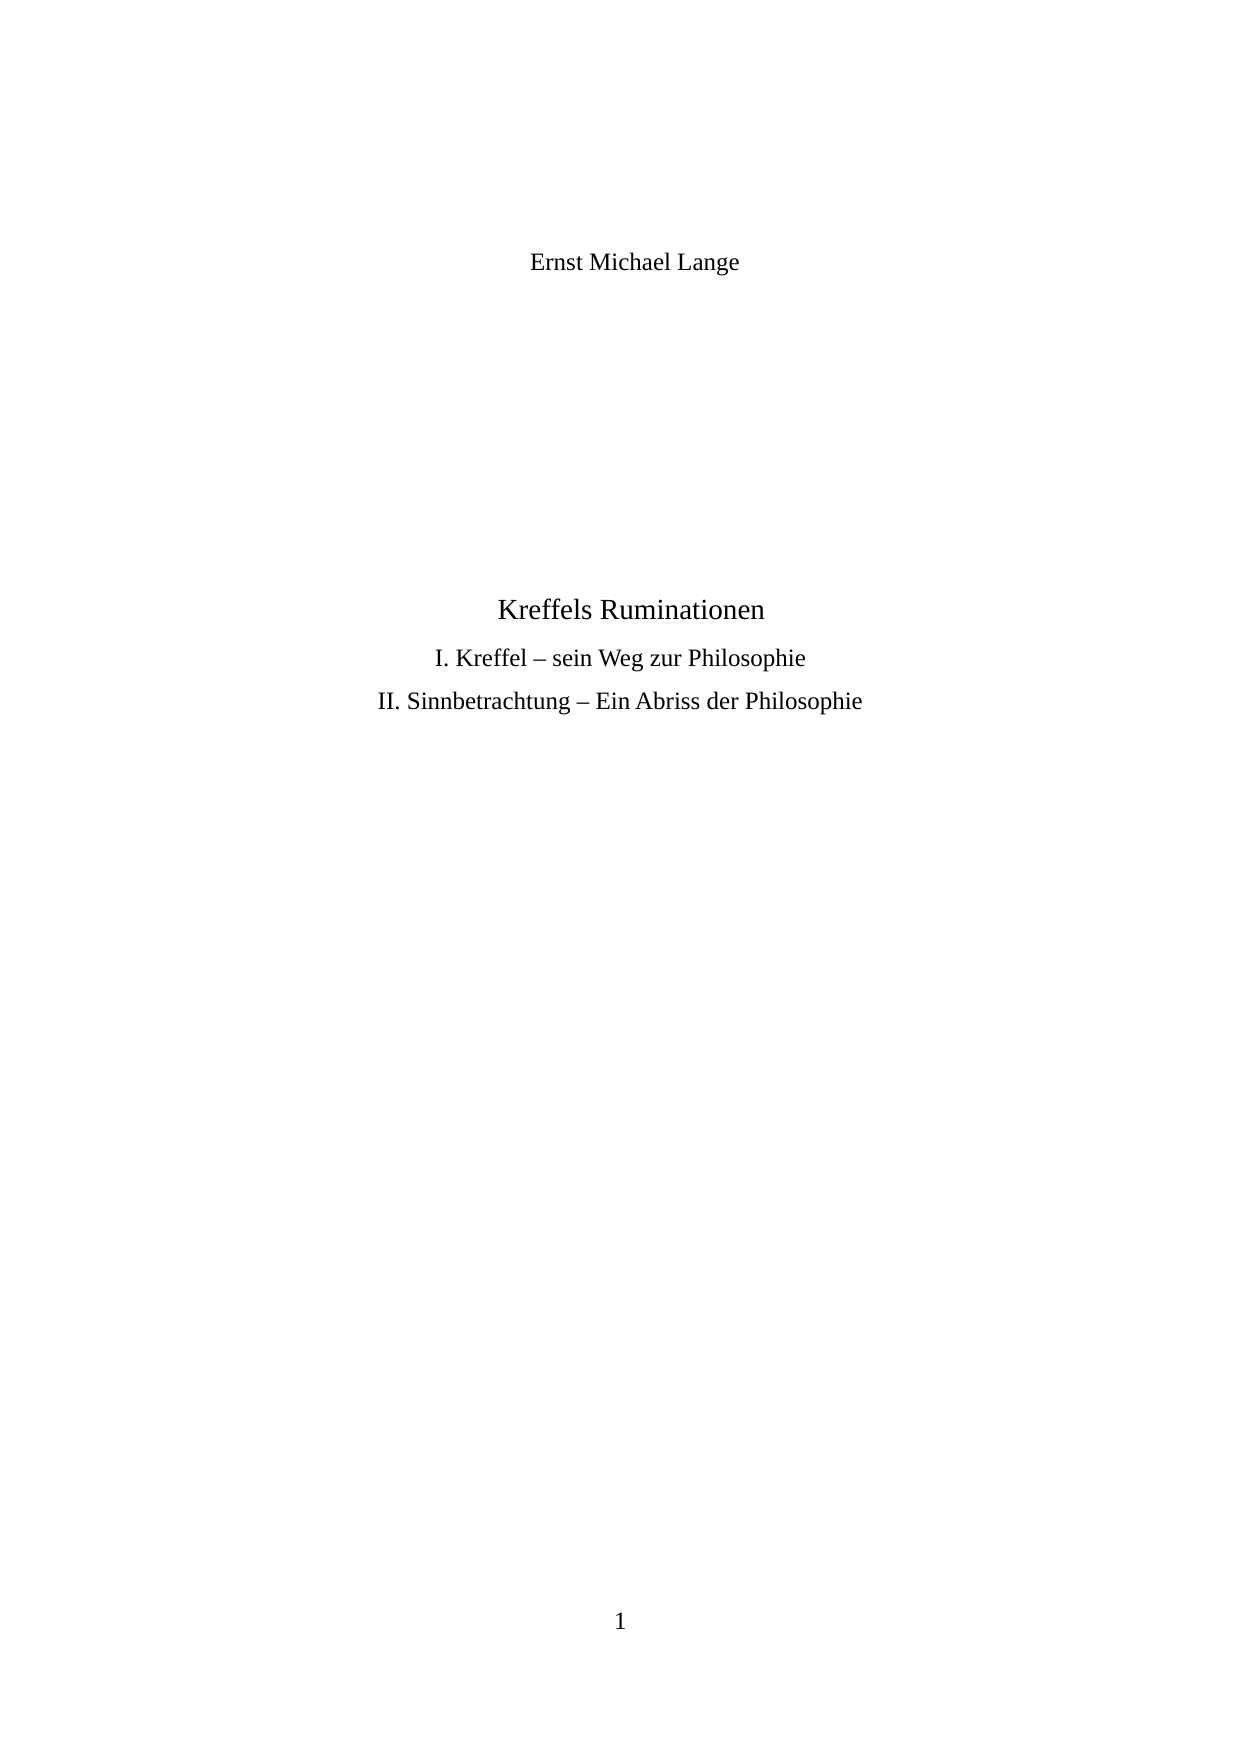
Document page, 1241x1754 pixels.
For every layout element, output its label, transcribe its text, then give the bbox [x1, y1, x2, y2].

text Kreffels Ruminationen [118, 592, 1122, 626]
list I. Kreffel – sein Weg zur Philosophie [118, 643, 1122, 672]
list II. Sinnbetrachtung – Ein Abriss der Philosophie [118, 686, 1122, 715]
text Ernst Michael Lange [118, 247, 1122, 276]
